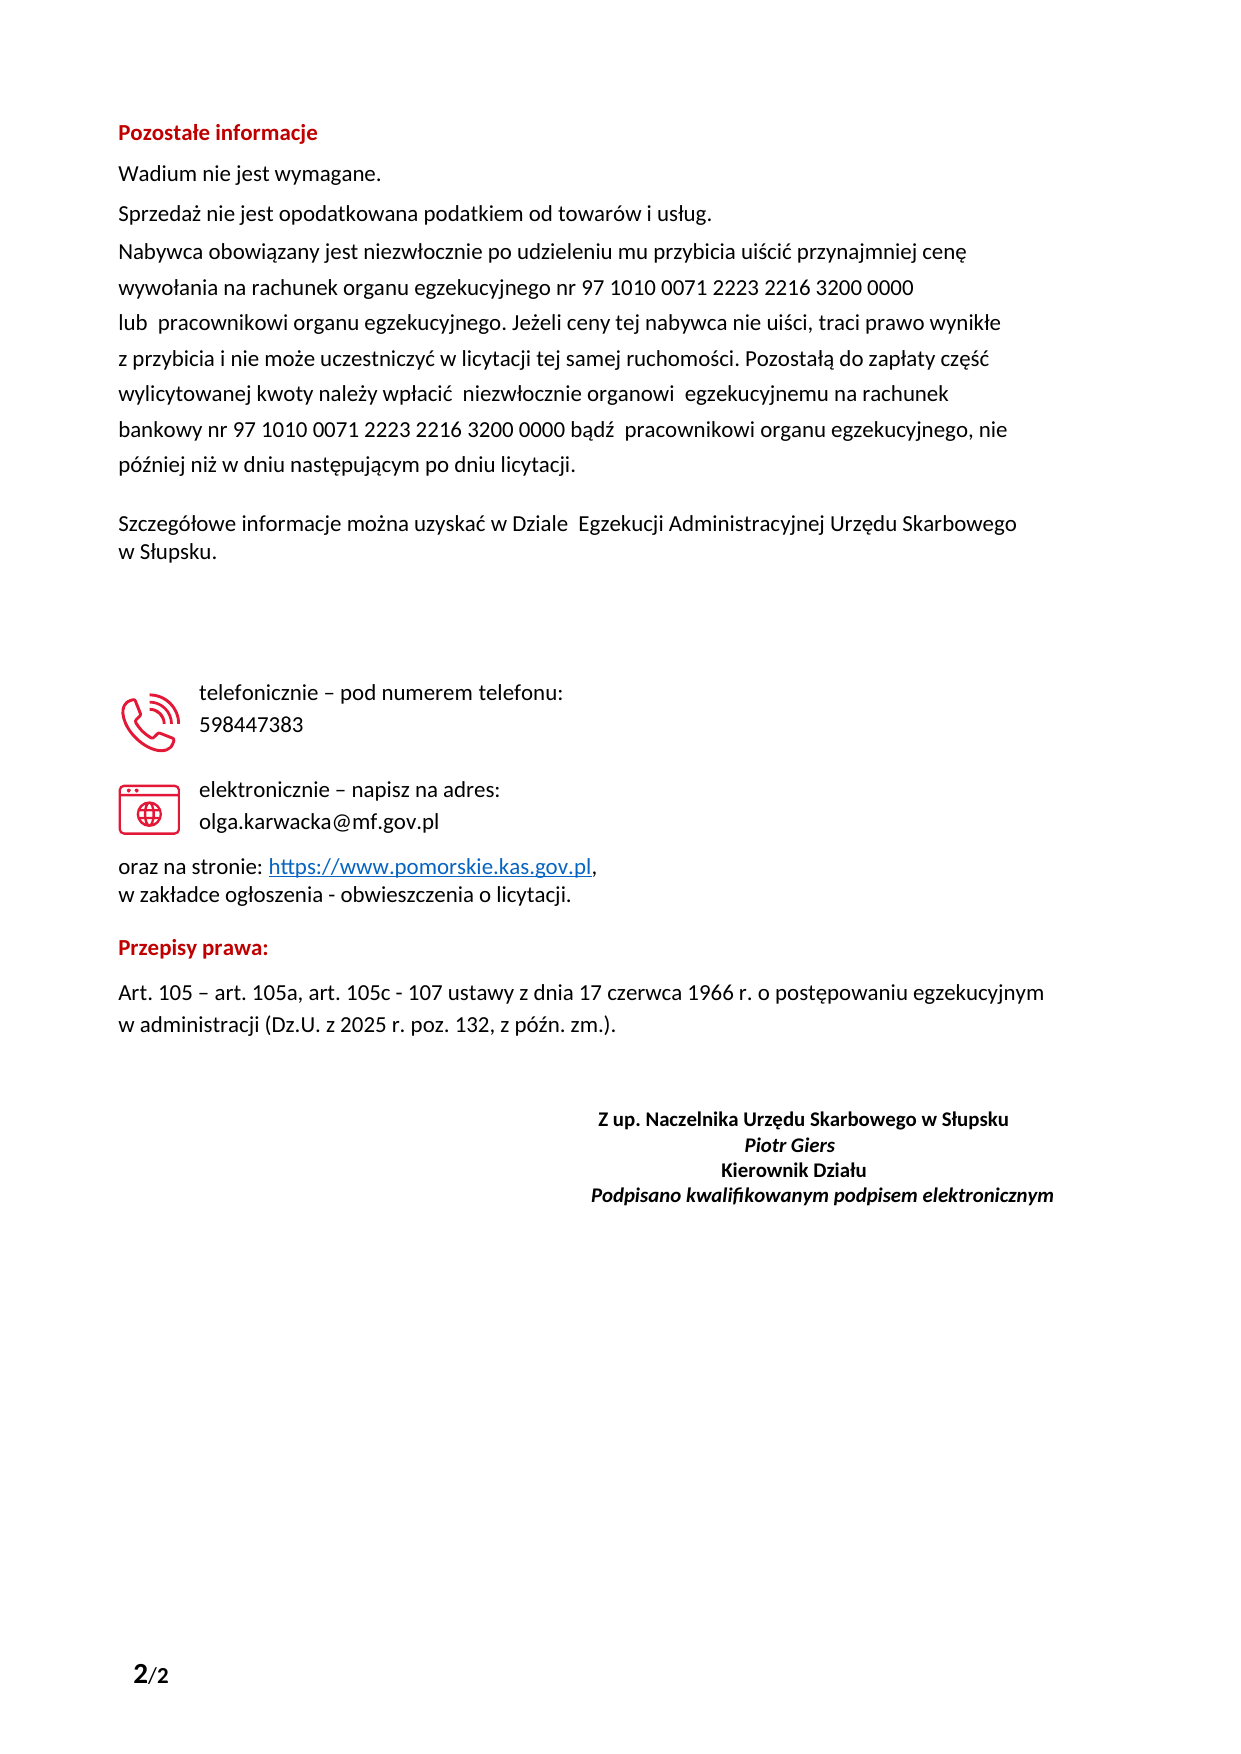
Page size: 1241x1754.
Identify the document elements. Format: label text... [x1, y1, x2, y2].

text Piotr Giers [118, 1132, 1063, 1157]
subtitle Przepisy prawa: [118, 933, 1063, 961]
text Z up. Naczelnika Urzędu Skarbowego w Słupsku [118, 1106, 1063, 1132]
text Art. 105 – art. 105a, art. 105c - 107 ustawy z dnia 17 czerwca 1966 r. o postępowaniu egzekucyjnym w administracji (Dz.U. z 2025 r. poz. 132, z późn. zm.). [118, 978, 1063, 1038]
text Kierownik Działu [118, 1157, 1063, 1183]
text olga.karwacka@mf.gov.pl [177, 807, 1063, 835]
text Nabywca obowiązany jest niezwłocznie po udzieleniu mu przybicia uiścić przynajmniej cenę wywołania na rachunek organu egzekucyjnego nr 97 1010 0071 2223 2216 3200 0000 lub pracownikowi organu egzekucyjnego. Jeżeli ceny tej nabywca nie uiści, traci prawo wynikłe z przybicia i nie może uczestniczyć w licytacji tej samej ruchomości. Pozostałą do zapłaty część wylicytowanej kwoty należy wpłacić niezwłocznie organowi egzekucyjnemu na rachunek bankowy nr 97 1010 0071 2223 2216 3200 0000 bądź pracownikowi organu egzekucyjnego, nie później niż w dniu następującym po dniu licytacji. [118, 231, 1036, 480]
text Pozostałe informacje [118, 118, 1063, 146]
text [121, 807, 177, 832]
text Wadium nie jest wymagane. [118, 159, 1063, 187]
text Podpisano kwalifikowanym podpisem elektronicznym [118, 1183, 1063, 1208]
text elektronicznie – napisz na adres: [118, 775, 1063, 803]
text Szczegółowe informacje można uzyskać w Dziale Egzekucji Administracyjnej Urzędu Skarbowego w Słupsku. [118, 509, 1063, 565]
text telefonicznie – pod numerem telefonu: 598447383 [118, 678, 1063, 739]
text oraz na stronie: https://www.pomorskie.kas.gov.pl, w zakładce ogłoszenia - obwieszczenia o licytacji. [118, 852, 1063, 908]
text Sprzedaż nie jest opodatkowana podatkiem od towarów i usług. [118, 199, 1063, 227]
